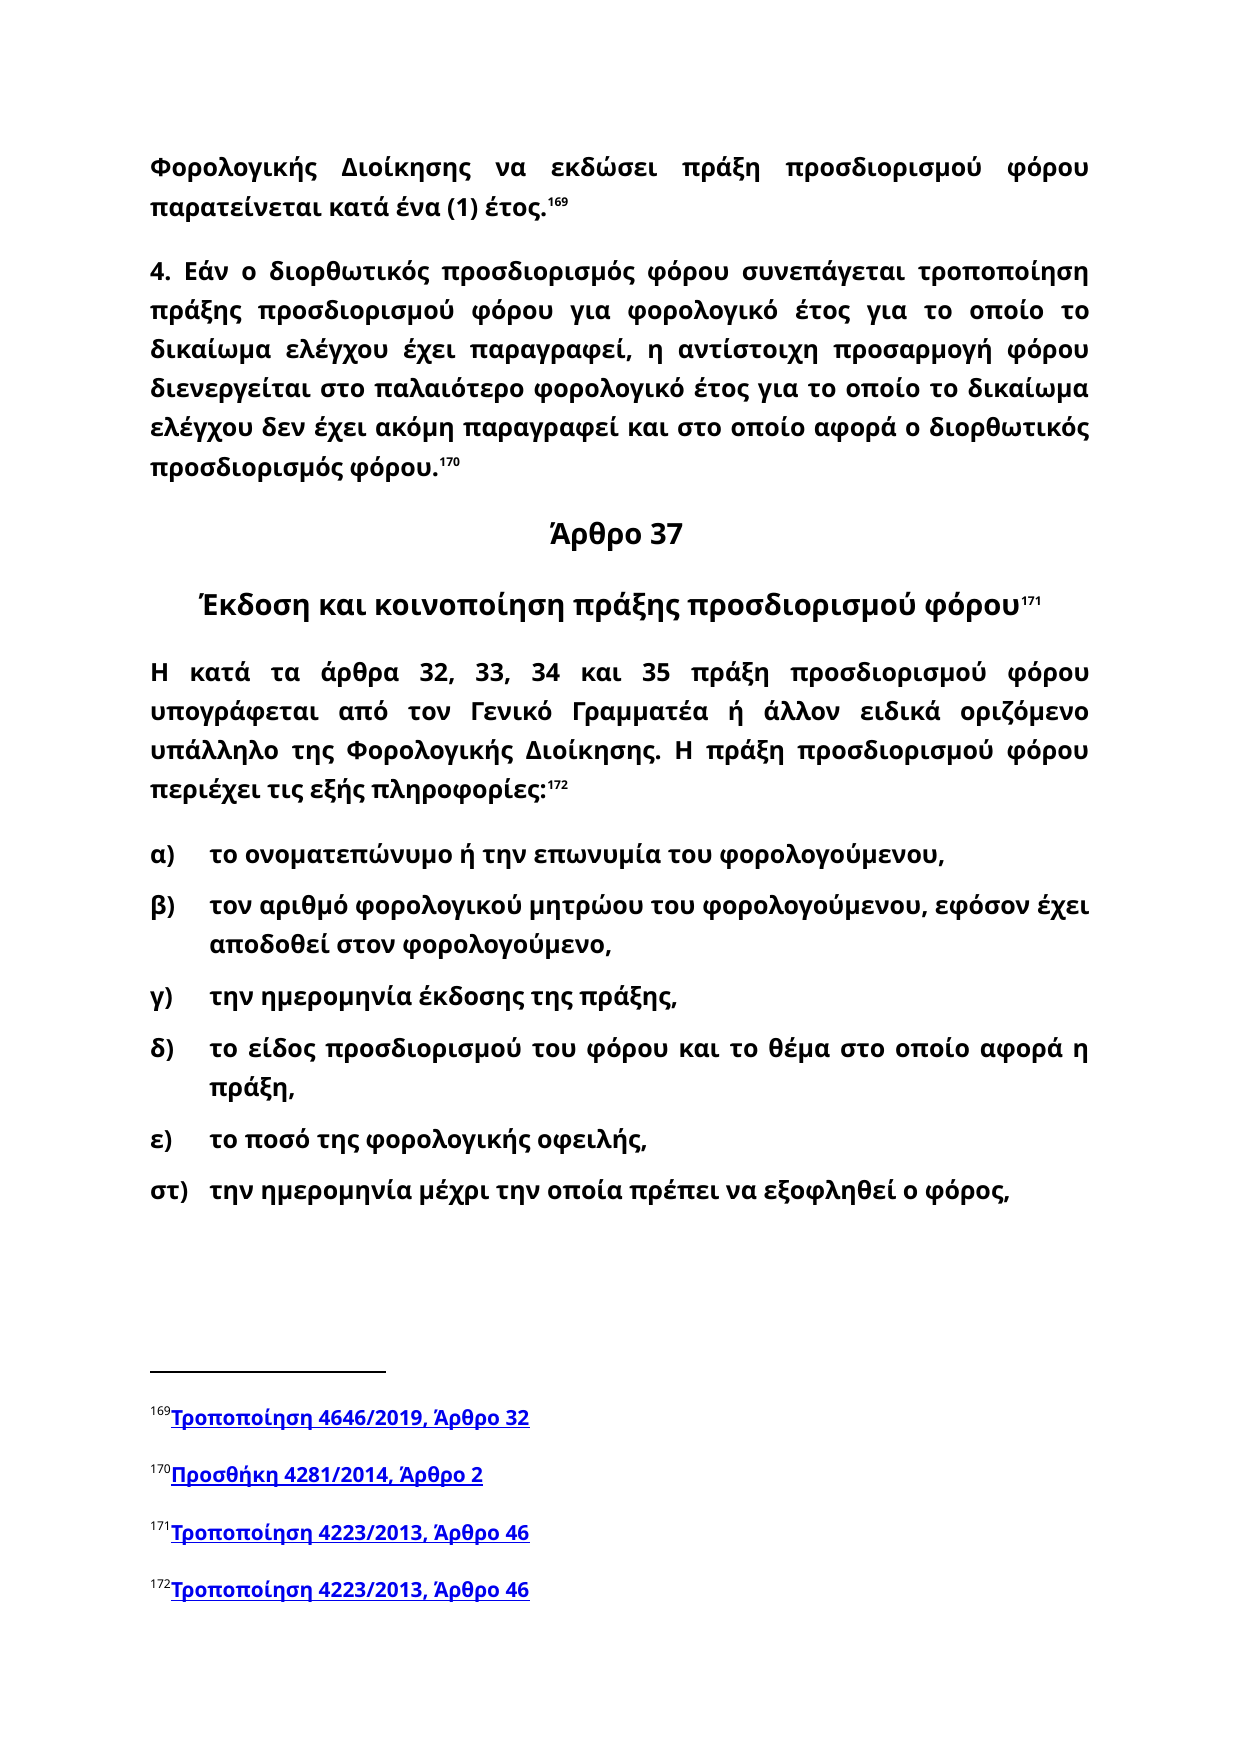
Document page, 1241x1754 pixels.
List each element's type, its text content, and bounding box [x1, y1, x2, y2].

subtitle Άρθρο 37 [150, 513, 1090, 553]
list δ) το είδος προσδιορισμού του φόρου και το θέμα στο οποίο αφορά η πράξη, [150, 1030, 1090, 1104]
text Προσθήκη 4281/2014, Άρθρο 2 [150, 1460, 1090, 1489]
text Τροποποίηση 4223/2013, Άρθρο 46 [150, 1576, 1090, 1604]
text 4. Εάν ο διορθωτικός προσδιορισμός φόρου συνεπάγεται τροποποίηση πράξης προσδιορισμού φόρου για φορολογικό έτος για το οποίο το δικαίωμα ελέγχου έχει παραγραφεί, η αντίστοιχη προσαρμογή φόρου διενεργείται στο παλαιότερο φορολογικό έτος για το οποίο το δικαίωμα ελέγχου δεν έχει ακόμη παραγραφεί και στο οποίο αφορά ο διορθωτικός προσδιορισμός φόρου. [150, 253, 1090, 483]
list β) τον αριθμό φορολογικού μητρώου του φορολογούμενου, εφόσον έχει αποδοθεί στον φορολογούμενο, [150, 888, 1090, 961]
text Φορολογικής Διοίκησης να εκδώσει πράξη προσδιορισμού φόρου παρατείνεται κατά ένα (1) έτος. [150, 150, 1090, 223]
list α) το ονοματεπώνυμο ή την επωνυμία του φορολογούμενου, [150, 836, 1090, 870]
subtitle Έκδοση και κοινοποίηση πράξης προσδιορισμού φόρου [150, 584, 1090, 624]
text Τροποποίηση 4646/2019, Άρθρο 32 [150, 1403, 1090, 1431]
text Η κατά τα άρθρα 32, 33, 34 και 35 πράξη προσδιορισμού φόρου υπογράφεται από τον Γενικό Γραμματέα ή άλλον ειδικά οριζόμενο υπάλληλο της Φορολογικής Διοίκησης. Η πράξη προσδιορισμού φόρου περιέχει τις εξής πληροφορίες: [150, 654, 1090, 806]
list ε) το ποσό της φορολογικής οφειλής, [150, 1121, 1090, 1155]
list στ) την ημερομηνία μέχρι την οποία πρέπει να εξοφληθεί ο φόρος, [150, 1173, 1090, 1207]
list γ) την ημερομηνία έκδοσης της πράξης, [150, 979, 1090, 1013]
text Τροποποίηση 4223/2013, Άρθρο 46 [150, 1518, 1090, 1546]
